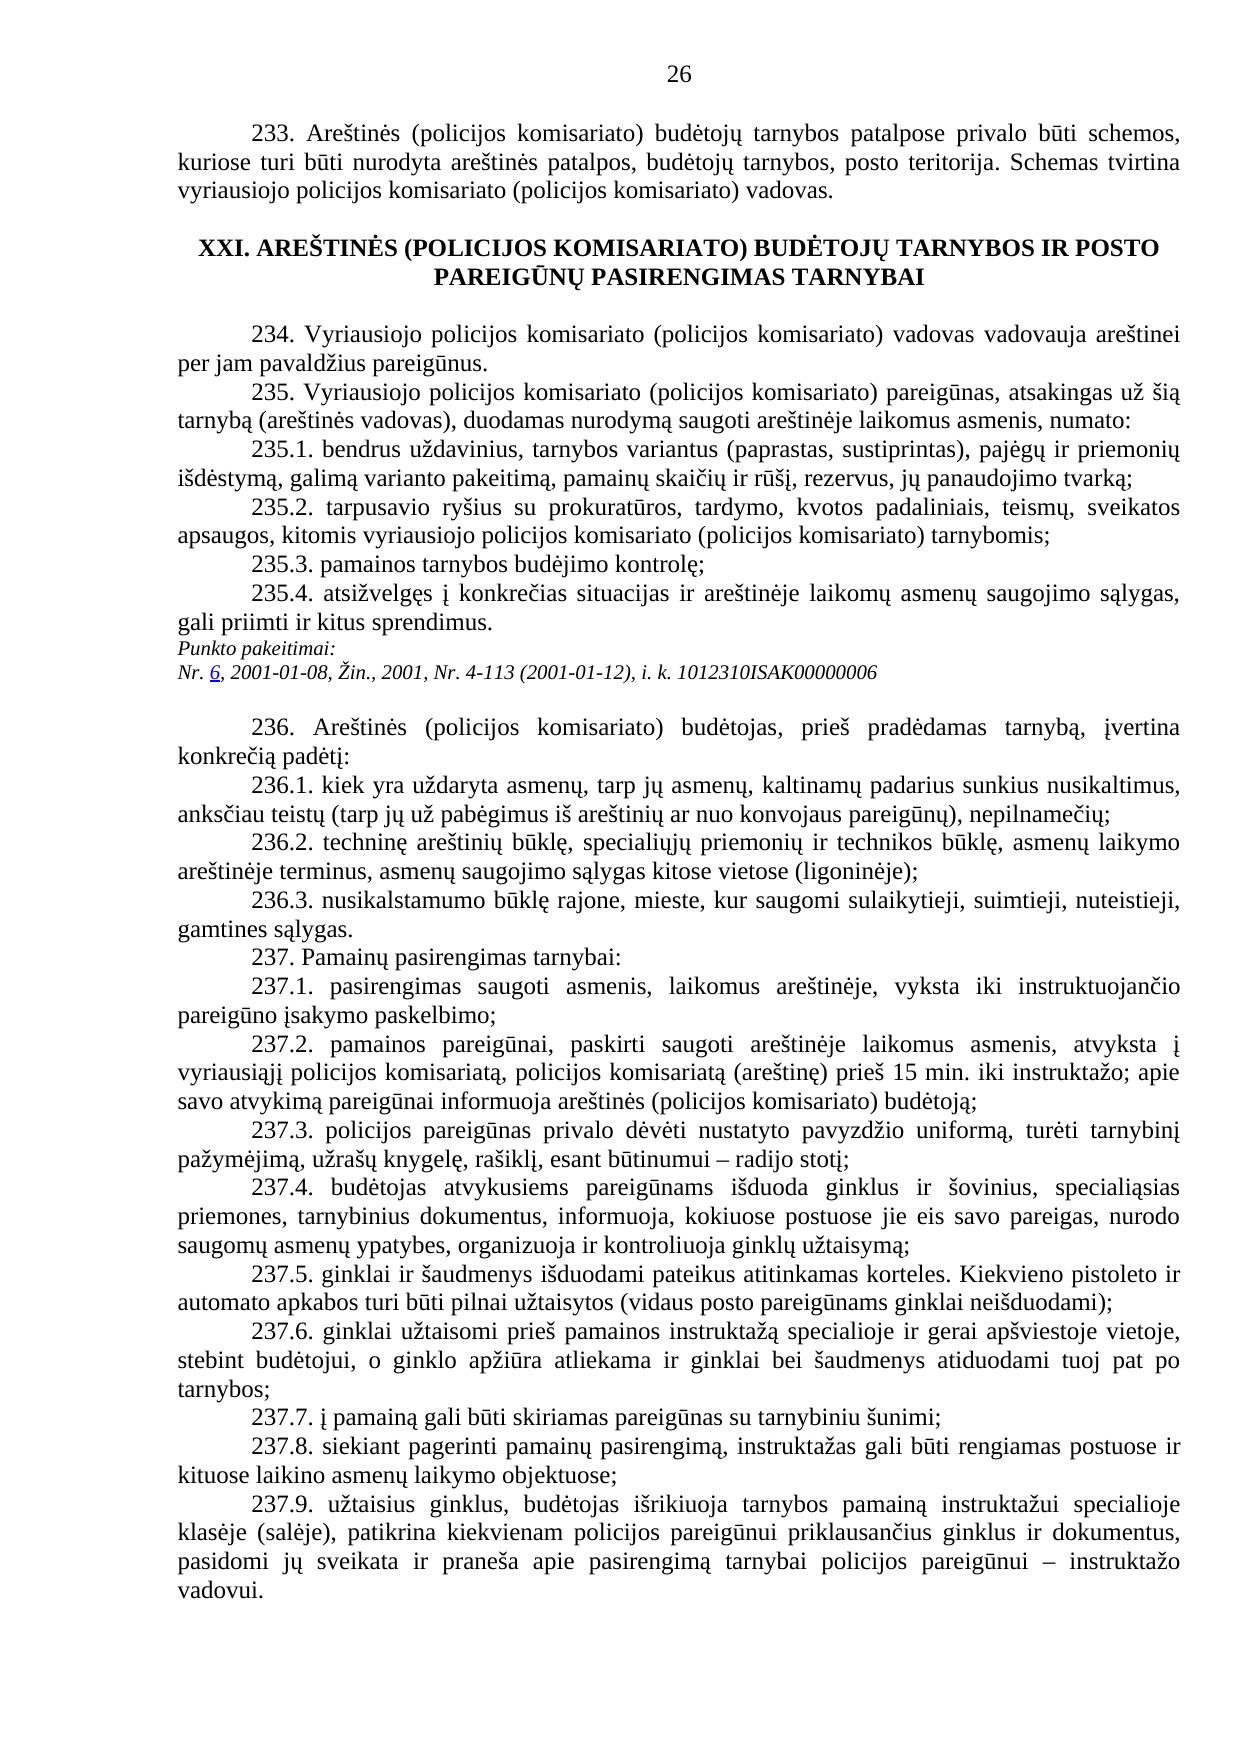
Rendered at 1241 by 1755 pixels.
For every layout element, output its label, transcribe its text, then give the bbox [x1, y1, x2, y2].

text 237.5. ginklai ir šaudmenys išduodami pateikus atitinkamas korteles. Kiekvieno pistoleto ir automato apkabos turi būti pilnai užtaisytos (vidaus posto pareigūnams ginklai neišduodami); [177, 1259, 1181, 1316]
text 237.2. pamainos pareigūnai, paskirti saugoti areštinėje laikomus asmenis, atvyksta į vyriausiąjį policijos komisariatą, policijos komisariatą (areštinę) prieš 15 min. iki instruktažo; apie savo atvykimą pareigūnai informuoja areštinės (policijos komisariato) budėtoją; [177, 1029, 1181, 1115]
text 235. Vyriausiojo policijos komisariato (policijos komisariato) pareigūnas, atsakingas už šią tarnybą (areštinės vadovas), duodamas nurodymą saugoti areštinėje laikomus asmenis, numato: [177, 377, 1181, 434]
text 237.6. ginklai užtaisomi prieš pamainos instruktažą specialioje ir gerai apšviestoje vietoje, stebint budėtojui, o ginklo apžiūra atliekama ir ginklai bei šaudmenys atiduodami tuoj pat po tarnybos; [177, 1316, 1181, 1402]
text Nr. 6, 2001-01-08, Žin., 2001, Nr. 4-113 (2001-01-12), i. k. 1012310ISAK00000006 [177, 660, 1181, 684]
text 235.3. pamainos tarnybos budėjimo kontrolę; [177, 549, 1181, 578]
text 233. Areštinės (policijos komisariato) budėtojų tarnybos patalpose privalo būti schemos, kuriose turi būti nurodyta areštinės patalpos, budėtojų tarnybos, posto teritorija. Schemas tvirtina vyriausiojo policijos komisariato (policijos komisariato) vadovas. [177, 118, 1181, 204]
text 237.3. policijos pareigūnas privalo dėvėti nustatyto pavyzdžio uniformą, turėti tarnybinį pažymėjimą, užrašų knygelę, rašiklį, esant būtinumui – radijo stotį; [177, 1115, 1181, 1172]
text 236.2. techninę areštinių būklę, specialiųjų priemonių ir technikos būklę, asmenų laikymo areštinėje terminus, asmenų saugojimo sąlygas kitose vietose (ligoninėje); [177, 827, 1181, 885]
text 236.1. kiek yra uždaryta asmenų, tarp jų asmenų, kaltinamų padarius sunkius nusikaltimus, anksčiau teistų (tarp jų už pabėgimus iš areštinių ar nuo konvojaus pareigūnų), nepilnamečių; [177, 770, 1181, 827]
text 235.4. atsižvelgęs į konkrečias situacijas ir areštinėje laikomų asmenų saugojimo sąlygas, gali priimti ir kitus sprendimus. [177, 578, 1181, 636]
text 237.4. budėtojas atvykusiems pareigūnams išduoda ginklus ir šovinius, specialiąsias priemones, tarnybinius dokumentus, informuoja, kokiuose postuose jie eis savo pareigas, nurodo saugomų asmenų ypatybes, organizuoja ir kontroliuoja ginklų užtaisymą; [177, 1172, 1181, 1259]
text 235.2. tarpusavio ryšius su prokuratūros, tardymo, kvotos padaliniais, teismų, sveikatos apsaugos, kitomis vyriausiojo policijos komisariato (policijos komisariato) tarnybomis; [177, 492, 1181, 549]
text Punkto pakeitimai: [177, 636, 1181, 660]
text 237.1. pasirengimas saugoti asmenis, laikomus areštinėje, vyksta iki instruktuojančio pareigūno įsakymo paskelbimo; [177, 971, 1181, 1029]
text 237.9. užtaisius ginklus, budėtojas išrikiuoja tarnybos pamainą instruktažui specialioje klasėje (salėje), patikrina kiekvienam policijos pareigūnui priklausančius ginklus ir dokumentus, pasidomi jų sveikata ir praneša apie pasirengimą tarnybai policijos pareigūnui – instruktažo vadovui. [177, 1489, 1181, 1604]
text 234. Vyriausiojo policijos komisariato (policijos komisariato) vadovas vadovauja areštinei per jam pavaldžius pareigūnus. [177, 319, 1181, 377]
text 237.7. į pamainą gali būti skiriamas pareigūnas su tarnybiniu šunimi; [177, 1402, 1181, 1431]
text 237.8. siekiant pagerinti pamainų pasirengimą, instruktažas gali būti rengiamas postuose ir kituose laikino asmenų laikymo objektuose; [177, 1431, 1181, 1489]
text 236.3. nusikalstamumo būklę rajone, mieste, kur saugomi sulaikytieji, suimtieji, nuteistieji, gamtines sąlygas. [177, 885, 1181, 942]
text 236. Areštinės (policijos komisariato) budėtojas, prieš pradėdamas tarnybą, įvertina konkrečią padėtį: [177, 712, 1181, 770]
text 235.1. bendrus uždavinius, tarnybos variantus (paprastas, sustiprintas), pajėgų ir priemonių išdėstymą, galimą varianto pakeitimą, pamainų skaičių ir rūšį, rezervus, jų panaudojimo tvarką; [177, 434, 1181, 492]
text XXI. AREŠTINĖS (POLICIJOS KOMISARIATO) BUDĖTOJŲ TARNYBOS IR POSTO PAREIGŪNŲ PASIRENGIMAS TARNYBAI [177, 233, 1181, 291]
text 237. Pamainų pasirengimas tarnybai: [177, 942, 1181, 971]
